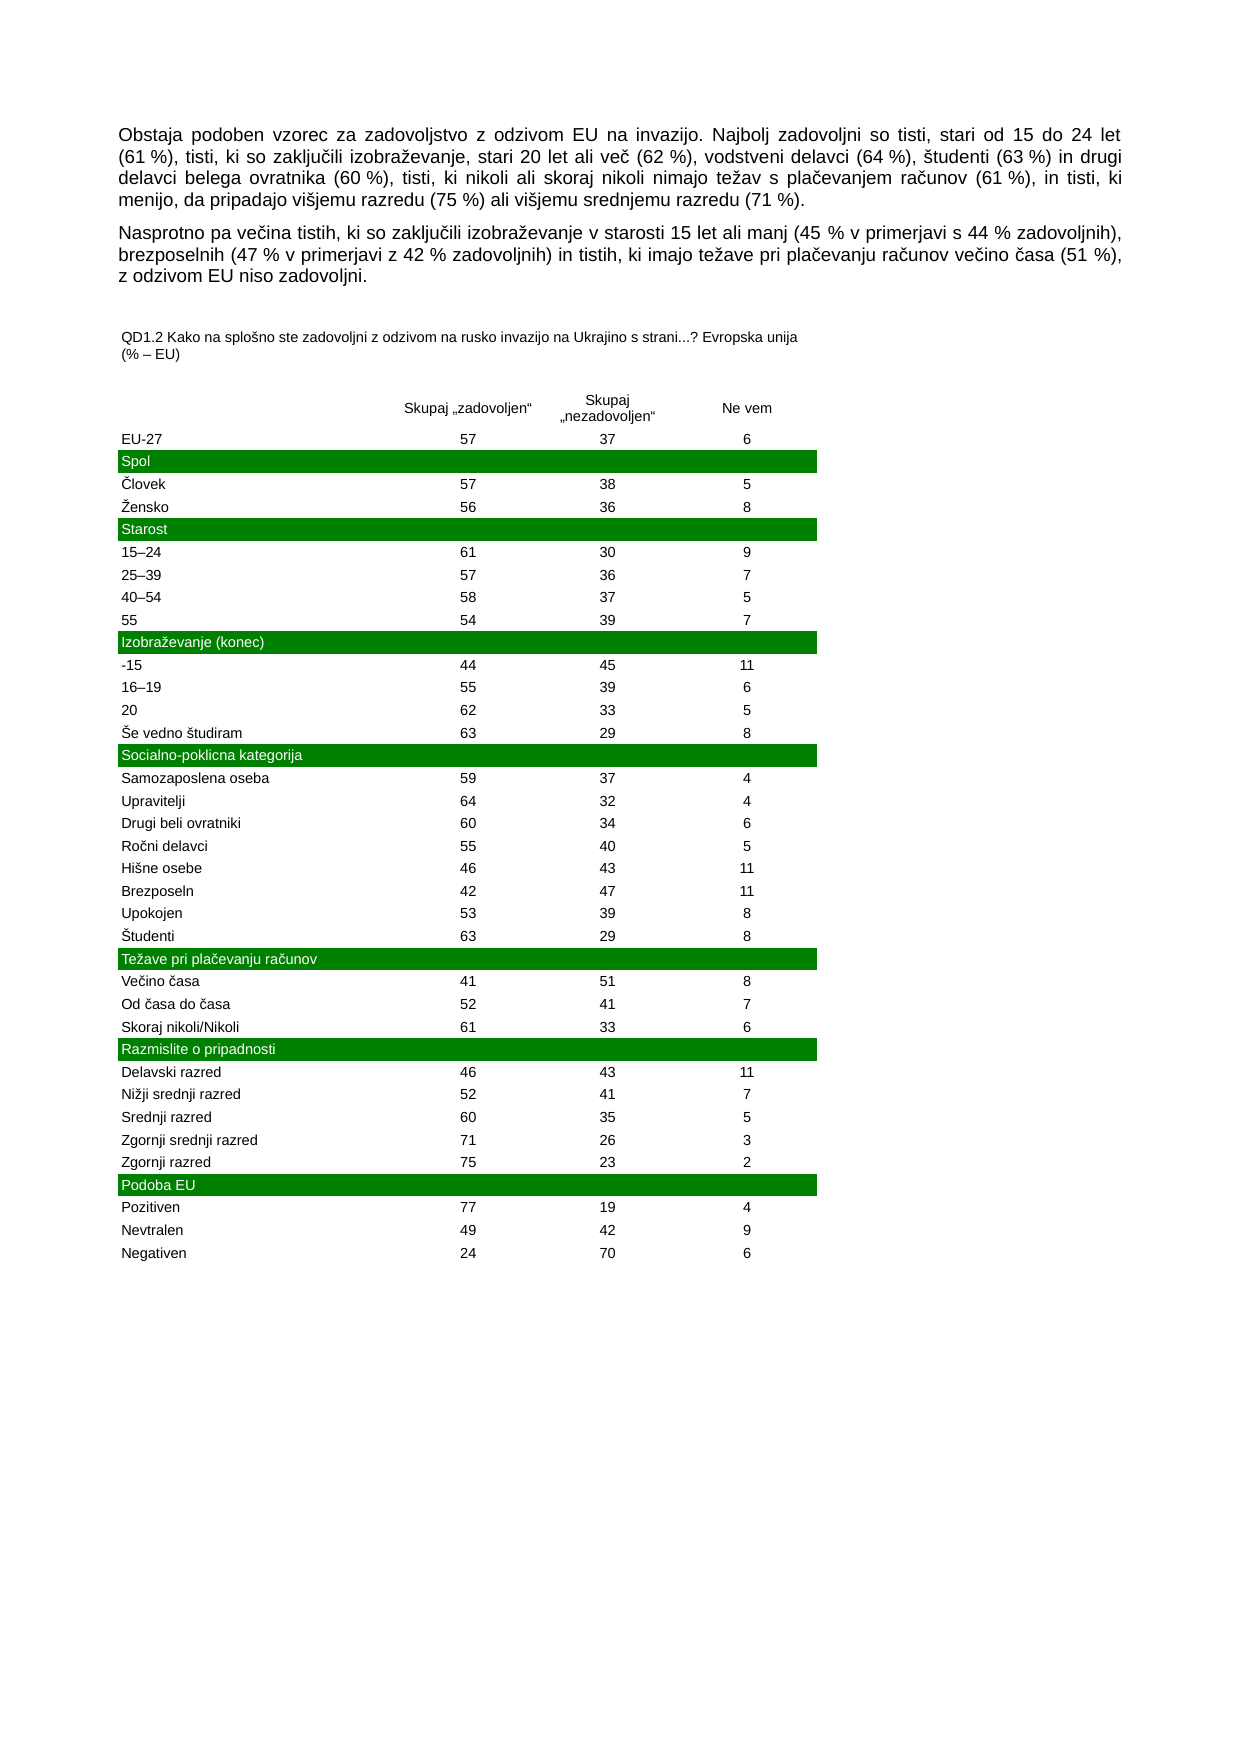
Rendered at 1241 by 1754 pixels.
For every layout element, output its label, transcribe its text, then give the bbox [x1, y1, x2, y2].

table_cell 64 [398, 789, 538, 812]
text Nasprotno pa večina tistih, ki so zaključili izobraževanje v starosti 15 let ali manj (45 % v primerjavi s 44 % zadovoljnih), brezposelnih (47 % v primerjavi z 42 % zadovoljnih) in tistih, ki imajo težave pri plačevanju računov večino časa (51 %), z odzivom EU niso zadovoljni. [118, 222, 1122, 287]
table_cell Nižji srednji razred [118, 1083, 398, 1106]
table_cell 46 [398, 1061, 538, 1083]
table_cell 55 [398, 835, 538, 857]
table_cell 39 [538, 609, 677, 631]
table_cell 7 [677, 1083, 817, 1106]
table_cell 52 [398, 993, 538, 1015]
table_cell 41 [538, 993, 677, 1015]
table_cell 54 [398, 609, 538, 631]
table_cell 5 [677, 586, 817, 608]
table_cell [398, 1174, 538, 1196]
table_cell 36 [538, 495, 677, 518]
table_cell Starost [118, 518, 398, 541]
table_cell Drugi beli ovratniki [118, 812, 398, 834]
table_cell 29 [538, 721, 677, 744]
table_cell Študenti [118, 925, 398, 947]
table_cell [118, 366, 398, 388]
table_cell 30 [538, 541, 677, 563]
table_cell 5 [677, 699, 817, 721]
table_cell 56 [398, 495, 538, 518]
table_cell 42 [538, 1219, 677, 1241]
text Obstaja podoben vzorec za zadovoljstvo z odzivom EU na invazijo. Najbolj zadovoljni so tisti, stari od 15 do 24 let (61 %), tisti, ki so zaključili izobraževanje, stari 20 let ali več (62 %), vodstveni delavci (64 %), študenti (63 %) in drugi delavci belega ovratnika (60 %), tisti, ki nikoli ali skoraj nikoli nimajo težav s plačevanjem računov (61 %), in tisti, ki menijo, da pripadajo višjemu razredu (75 %) ali višjemu srednjemu razredu (71 %). [118, 124, 1122, 210]
table_cell [677, 518, 817, 541]
table_cell Nevtralen [118, 1219, 398, 1241]
table_cell Ne vem [677, 388, 817, 428]
table_cell Pozitiven [118, 1196, 398, 1219]
table_cell Zgornji razred [118, 1151, 398, 1173]
table_cell [677, 1174, 817, 1196]
table_cell [538, 366, 677, 388]
table_cell 77 [398, 1196, 538, 1219]
table_cell 62 [398, 699, 538, 721]
table_cell 40–54 [118, 586, 398, 608]
table_cell 49 [398, 1219, 538, 1241]
table_cell 4 [677, 767, 817, 789]
table_cell [677, 1038, 817, 1061]
table_cell Srednji razred [118, 1106, 398, 1128]
table_cell 9 [677, 1219, 817, 1241]
table_cell [677, 744, 817, 767]
table_cell 2 [677, 1151, 817, 1173]
table_cell 32 [538, 789, 677, 812]
table_cell 71 [398, 1128, 538, 1151]
table_cell [398, 518, 538, 541]
table_cell Skupaj „zadovoljen“ [398, 388, 538, 428]
table_cell Še vedno študiram [118, 721, 398, 744]
table_cell 33 [538, 1015, 677, 1038]
table_cell 6 [677, 428, 817, 450]
table_cell Skoraj nikoli/Nikoli [118, 1015, 398, 1038]
table_cell 37 [538, 586, 677, 608]
table_cell 3 [677, 1128, 817, 1151]
table_cell 8 [677, 721, 817, 744]
table_cell 25–39 [118, 563, 398, 586]
table_cell 35 [538, 1106, 677, 1128]
table_cell Človek [118, 473, 398, 495]
table_cell 7 [677, 563, 817, 586]
table_cell Od časa do časa [118, 993, 398, 1015]
table_cell 38 [538, 473, 677, 495]
table_cell Samozaposlena oseba [118, 767, 398, 789]
table_cell 63 [398, 925, 538, 947]
table_cell Težave pri plačevanju računov [118, 948, 398, 970]
table_cell -15 [118, 654, 398, 676]
table_cell 6 [677, 812, 817, 834]
table_cell 52 [398, 1083, 538, 1106]
table_cell 16–19 [118, 676, 398, 699]
table_cell Upravitelji [118, 789, 398, 812]
table_cell 75 [398, 1151, 538, 1173]
table_cell 6 [677, 1015, 817, 1038]
table_cell Socialno-poklicna kategorija [118, 744, 398, 767]
table_cell 47 [538, 880, 677, 902]
table_cell [538, 518, 677, 541]
table_cell 55 [398, 676, 538, 699]
table_cell Delavski razred [118, 1061, 398, 1083]
table_cell 40 [538, 835, 677, 857]
table_cell 8 [677, 970, 817, 993]
table_cell 5 [677, 835, 817, 857]
table_cell 51 [538, 970, 677, 993]
table_cell 53 [398, 902, 538, 925]
table_cell [677, 631, 817, 654]
table_cell [398, 744, 538, 767]
table_cell 55 [118, 609, 398, 631]
table_header QD1.2 Kako na splošno ste zadovoljni z odzivom na rusko invazijo na Ukrajino s strani...? Evropska unija (% – EU) [118, 326, 817, 366]
table_cell 42 [398, 880, 538, 902]
table_cell 26 [538, 1128, 677, 1151]
table_cell 70 [538, 1241, 677, 1264]
table_cell Skupaj „nezadovoljen“ [538, 388, 677, 428]
table_cell 5 [677, 1106, 817, 1128]
table_cell 8 [677, 925, 817, 947]
table_cell 60 [398, 1106, 538, 1128]
table_cell 37 [538, 428, 677, 450]
table_cell [398, 366, 538, 388]
table_cell 60 [398, 812, 538, 834]
table_cell Spol [118, 450, 398, 473]
table_cell Brezposeln [118, 880, 398, 902]
table_cell 36 [538, 563, 677, 586]
table_cell Večino časa [118, 970, 398, 993]
table_cell 24 [398, 1241, 538, 1264]
table_cell [398, 631, 538, 654]
table_cell 59 [398, 767, 538, 789]
table_cell [398, 948, 538, 970]
table_cell [677, 366, 817, 388]
table_cell 7 [677, 993, 817, 1015]
table_cell Izobraževanje (konec) [118, 631, 398, 654]
table_cell 39 [538, 902, 677, 925]
table_cell 57 [398, 563, 538, 586]
table_cell [118, 388, 398, 428]
table_cell [538, 450, 677, 473]
table_cell 23 [538, 1151, 677, 1173]
table_cell [398, 1038, 538, 1061]
table_cell 58 [398, 586, 538, 608]
table_cell 63 [398, 721, 538, 744]
table_cell Zgornji srednji razred [118, 1128, 398, 1151]
table_cell 43 [538, 1061, 677, 1083]
table_cell 6 [677, 1241, 817, 1264]
table_cell 61 [398, 1015, 538, 1038]
table_cell 8 [677, 495, 817, 518]
table_cell 19 [538, 1196, 677, 1219]
table_cell 39 [538, 676, 677, 699]
table_cell Žensko [118, 495, 398, 518]
table_cell 46 [398, 857, 538, 880]
table_cell Negativen [118, 1241, 398, 1264]
table_cell 11 [677, 880, 817, 902]
table_cell 6 [677, 676, 817, 699]
table_cell [538, 948, 677, 970]
table_cell Podoba EU [118, 1174, 398, 1196]
table_cell EU-27 [118, 428, 398, 450]
table_cell 45 [538, 654, 677, 676]
table_cell 5 [677, 473, 817, 495]
table_cell 57 [398, 428, 538, 450]
table_cell 8 [677, 902, 817, 925]
table_cell 57 [398, 473, 538, 495]
table_cell [538, 631, 677, 654]
table_cell 11 [677, 654, 817, 676]
table_cell 43 [538, 857, 677, 880]
table_cell [677, 948, 817, 970]
table_cell [538, 1038, 677, 1061]
table_cell 33 [538, 699, 677, 721]
table_cell Ročni delavci [118, 835, 398, 857]
table_cell Upokojen [118, 902, 398, 925]
table_cell 41 [398, 970, 538, 993]
table_cell 37 [538, 767, 677, 789]
table_cell [398, 450, 538, 473]
table_cell 44 [398, 654, 538, 676]
table_cell 11 [677, 857, 817, 880]
table_cell Hišne osebe [118, 857, 398, 880]
table_cell 61 [398, 541, 538, 563]
table_cell 4 [677, 789, 817, 812]
table_cell 34 [538, 812, 677, 834]
table_cell Razmislite o pripadnosti [118, 1038, 398, 1061]
table_cell 4 [677, 1196, 817, 1219]
table_cell 15–24 [118, 541, 398, 563]
table_cell [677, 450, 817, 473]
table_cell 7 [677, 609, 817, 631]
table_cell 41 [538, 1083, 677, 1106]
table_cell 29 [538, 925, 677, 947]
table_cell 20 [118, 699, 398, 721]
table_cell 11 [677, 1061, 817, 1083]
table_cell 9 [677, 541, 817, 563]
table_cell [538, 744, 677, 767]
table_cell [538, 1174, 677, 1196]
